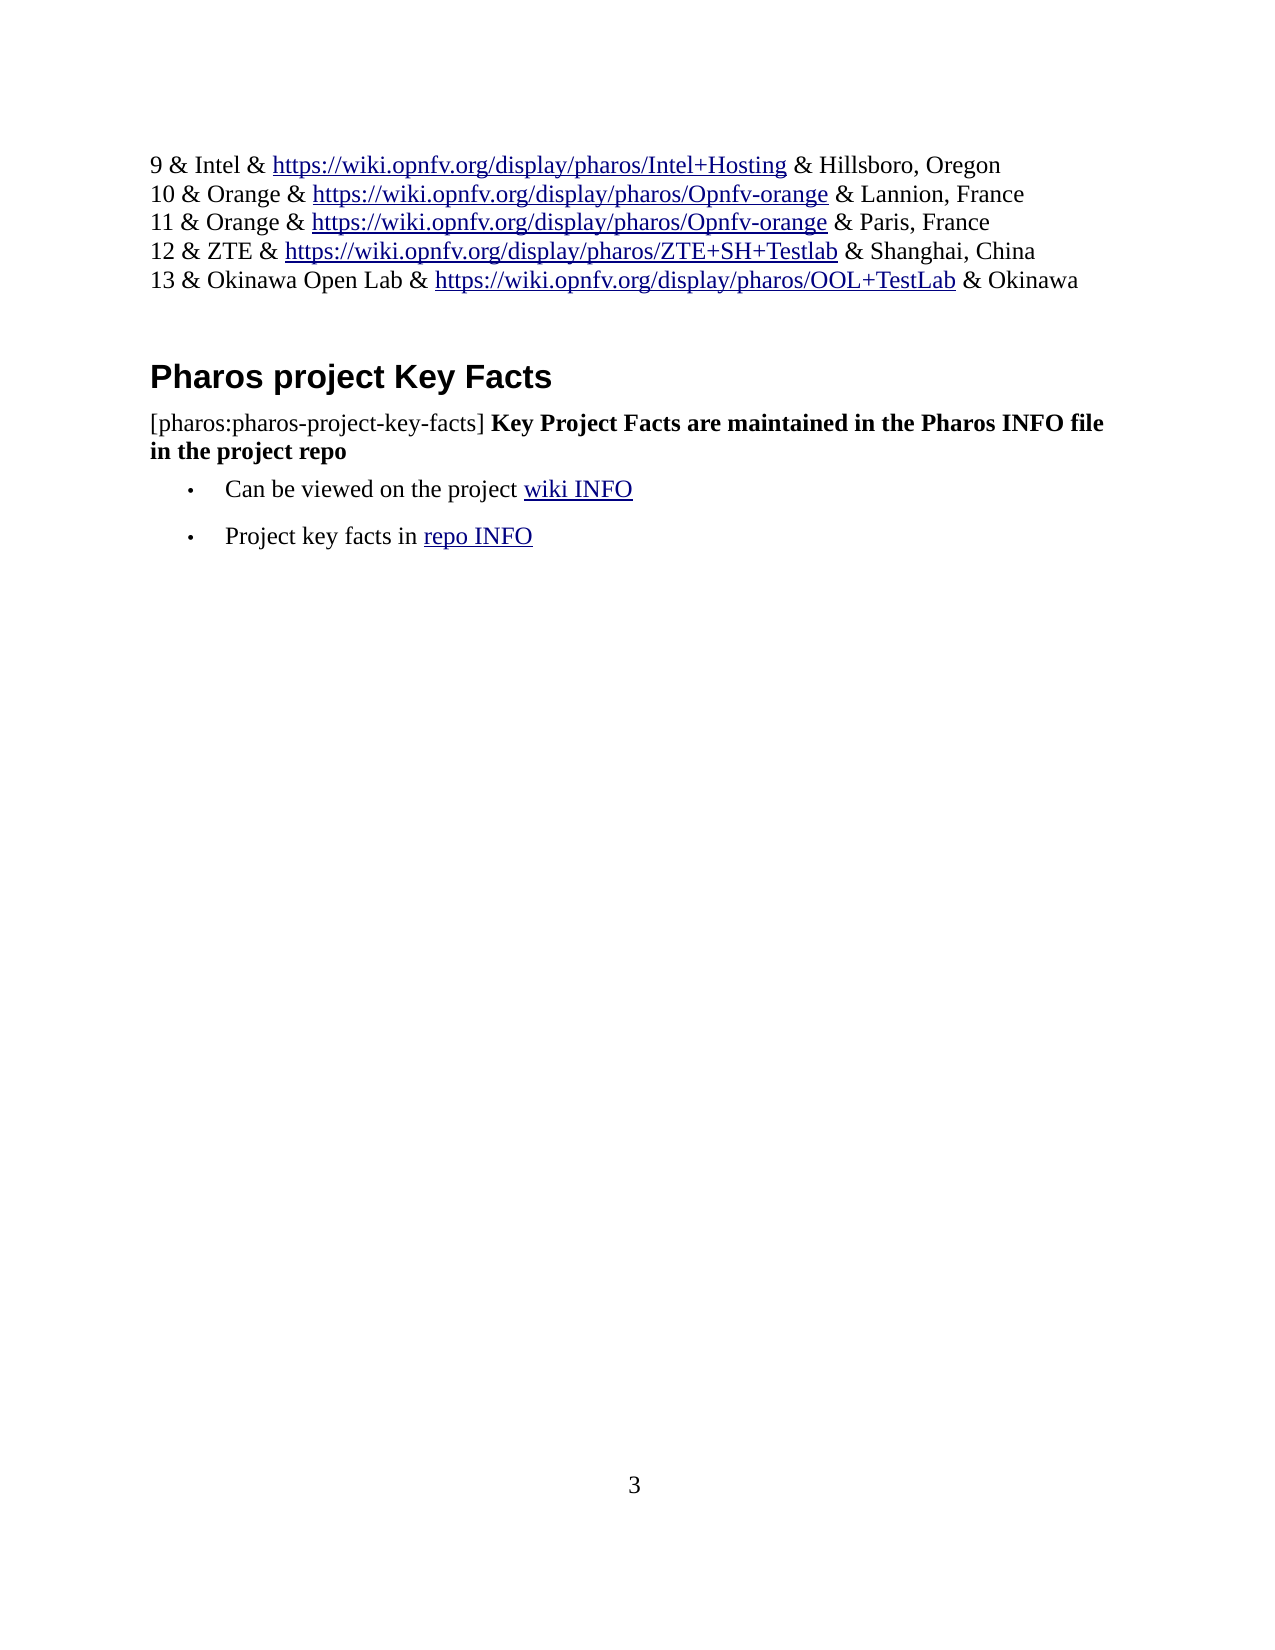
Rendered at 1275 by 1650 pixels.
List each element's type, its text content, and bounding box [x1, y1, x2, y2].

list Project key facts in repo INFO [187, 521, 1125, 549]
text [pharos:pharos-project-key-facts] Key Project Facts are maintained in the Pharos INFO file in the project repo [150, 408, 1125, 465]
subtitle Pharos project Key Facts [150, 356, 1125, 395]
text 9 & Intel & https://wiki.opnfv.org/display/pharos/Intel+Hosting & Hillsboro, Oregon 10 & Orange & https://wiki.opnfv.org/display/pharos/Opnfv-orange & Lannion, France 11 & Orange & https://wiki.opnfv.org/display/pharos/Opnfv-orange & Paris, France 12 & ZTE & https://wiki.opnfv.org/display/pharos/ZTE+SH+Testlab & Shanghai, China 13 & Okinawa Open Lab & https://wiki.opnfv.org/display/pharos/OOL+TestLab & Okinawa [150, 150, 1125, 322]
list Can be viewed on the project wiki INFO [187, 474, 1125, 503]
